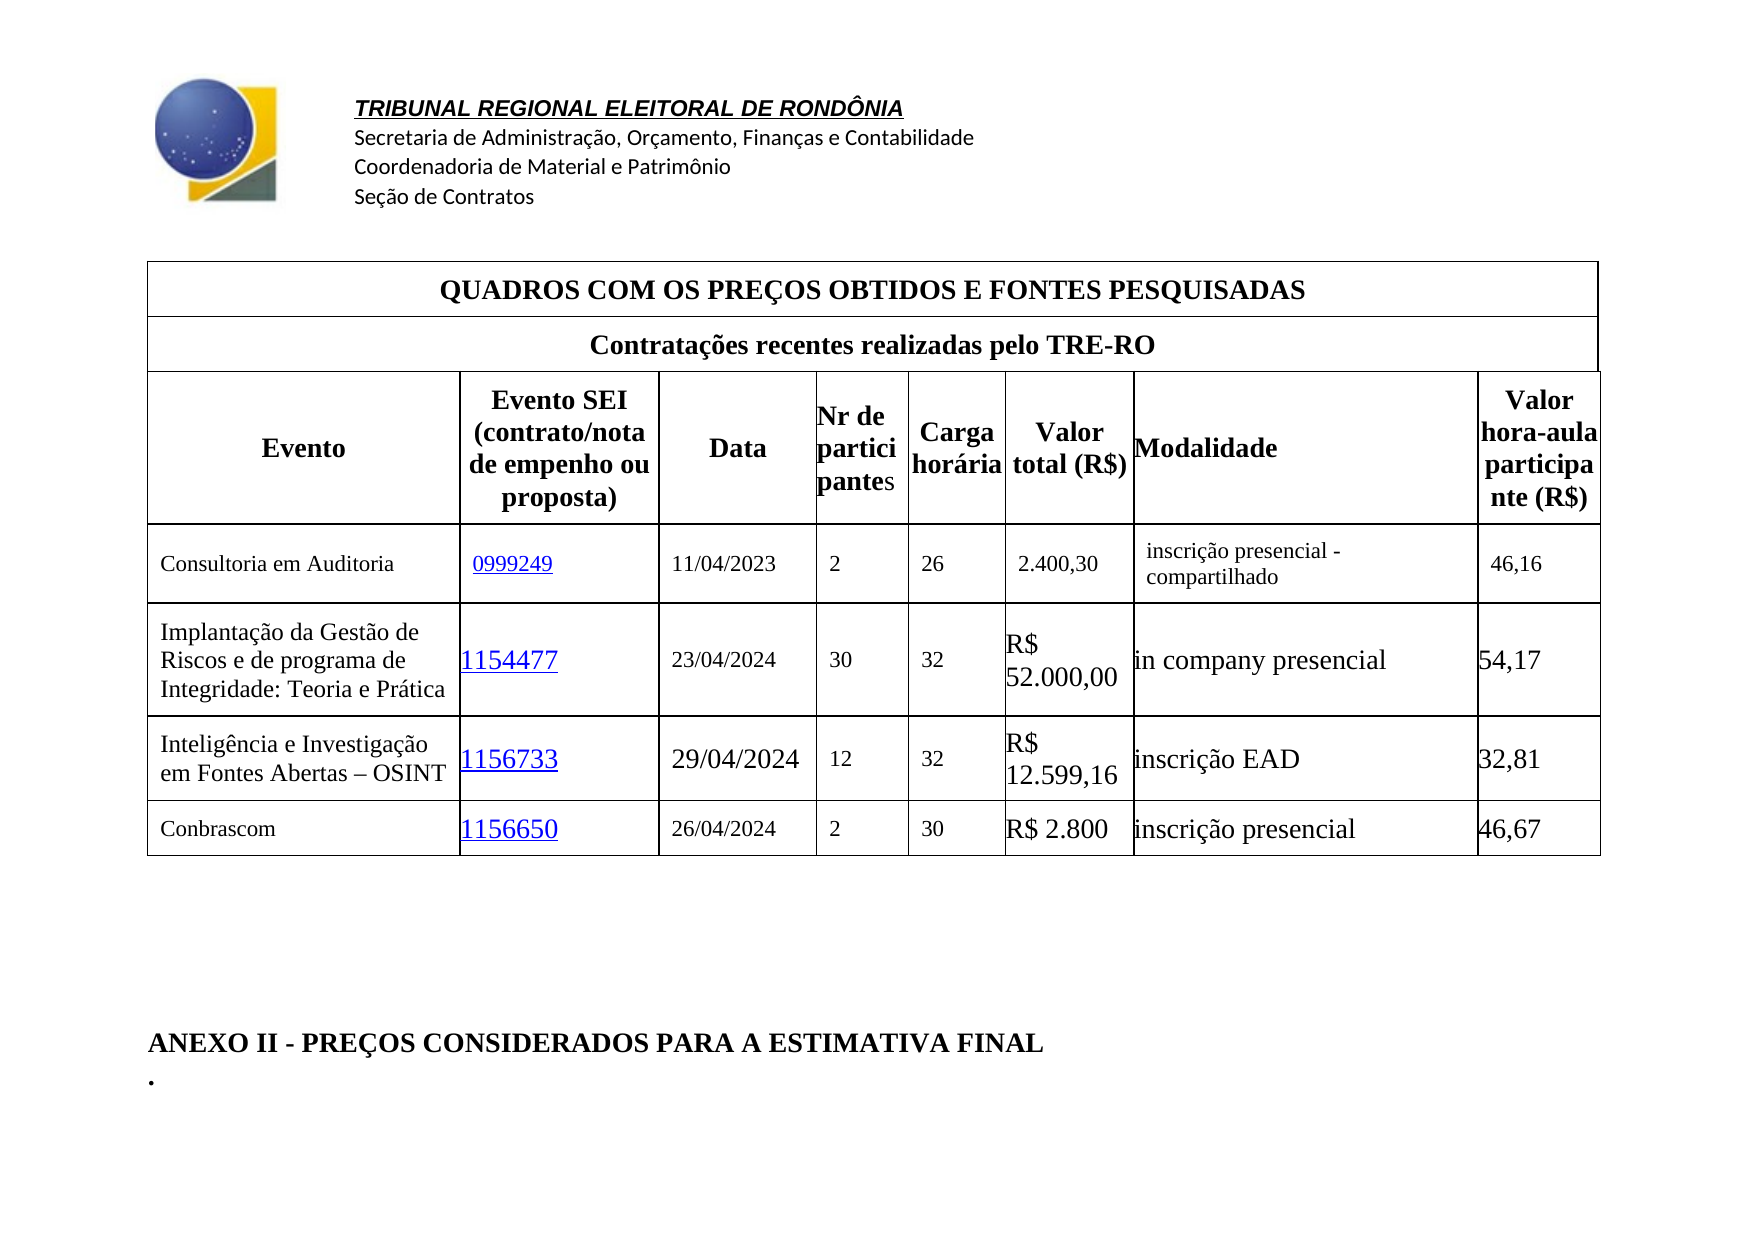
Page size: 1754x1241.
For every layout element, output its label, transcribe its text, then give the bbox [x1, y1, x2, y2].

table_cell Carga horária [909, 372, 1005, 523]
table_cell 26 [909, 525, 1005, 602]
text ANEXO II - PREÇOS CONSIDERADOS PARA A ESTIMATIVA FINAL . [148, 1026, 1606, 1091]
table_cell inscrição EAD [1135, 717, 1477, 799]
table_cell inscrição presencial [1135, 801, 1477, 854]
table_cell 11/04/2023 [660, 525, 816, 602]
table_cell 26/04/2024 [660, 801, 816, 854]
table_cell 2 [817, 801, 908, 854]
table_cell 54,17 [1479, 604, 1600, 715]
table_cell Data [660, 372, 816, 523]
table_cell R$ 2.800 [1006, 801, 1133, 854]
table_header QUADROS COM OS PREÇOS OBTIDOS E FONTES PESQUISADAS [148, 262, 1597, 316]
table_cell Consultoria em Auditoria [148, 525, 459, 602]
table_cell Evento SEI (contrato/nota de empenho ou proposta) [461, 372, 658, 523]
table_cell 2.400,30 [1006, 525, 1133, 602]
table_cell inscrição presencial - compartilhado [1135, 525, 1477, 602]
table_cell 12 [817, 717, 908, 799]
table_cell 32 [909, 717, 1005, 799]
table_cell 1154477 [461, 604, 658, 715]
table_cell 2 [817, 525, 908, 602]
table_cell Implantação da Gestão de Riscos e de programa de Integridade: Teoria e Prática [148, 604, 459, 715]
table_cell Nr de participantes [817, 372, 908, 523]
table_cell 30 [909, 801, 1005, 854]
table_cell 32 [909, 604, 1005, 715]
table_cell 1156733 [461, 717, 658, 799]
table_cell Valor total (R$) [1006, 372, 1133, 523]
table_cell Evento [148, 372, 459, 523]
table_cell Valor hora-aula participante (R$) [1479, 372, 1600, 523]
table_cell 46,67 [1479, 801, 1600, 854]
table_cell 32,81 [1479, 717, 1600, 799]
table_cell 0999249 [461, 525, 658, 602]
table_cell 46,16 [1479, 525, 1600, 602]
table_cell Conbrascom [148, 801, 459, 854]
table_cell Inteligência e Investigação em Fontes Abertas – OSINT [148, 717, 459, 799]
table_cell R$ 52.000,00 [1006, 604, 1133, 715]
table_cell in company presencial [1135, 604, 1477, 715]
table_cell 1156650 [461, 801, 658, 854]
table_cell 30 [817, 604, 908, 715]
table_cell Modalidade [1135, 372, 1477, 523]
table_cell R$ 12.599,16 [1006, 717, 1133, 799]
table_cell Contratações recentes realizadas pelo TRE-RO [148, 317, 1597, 371]
table_cell 29/04/2024 [660, 717, 816, 799]
table_cell 23/04/2024 [660, 604, 816, 715]
